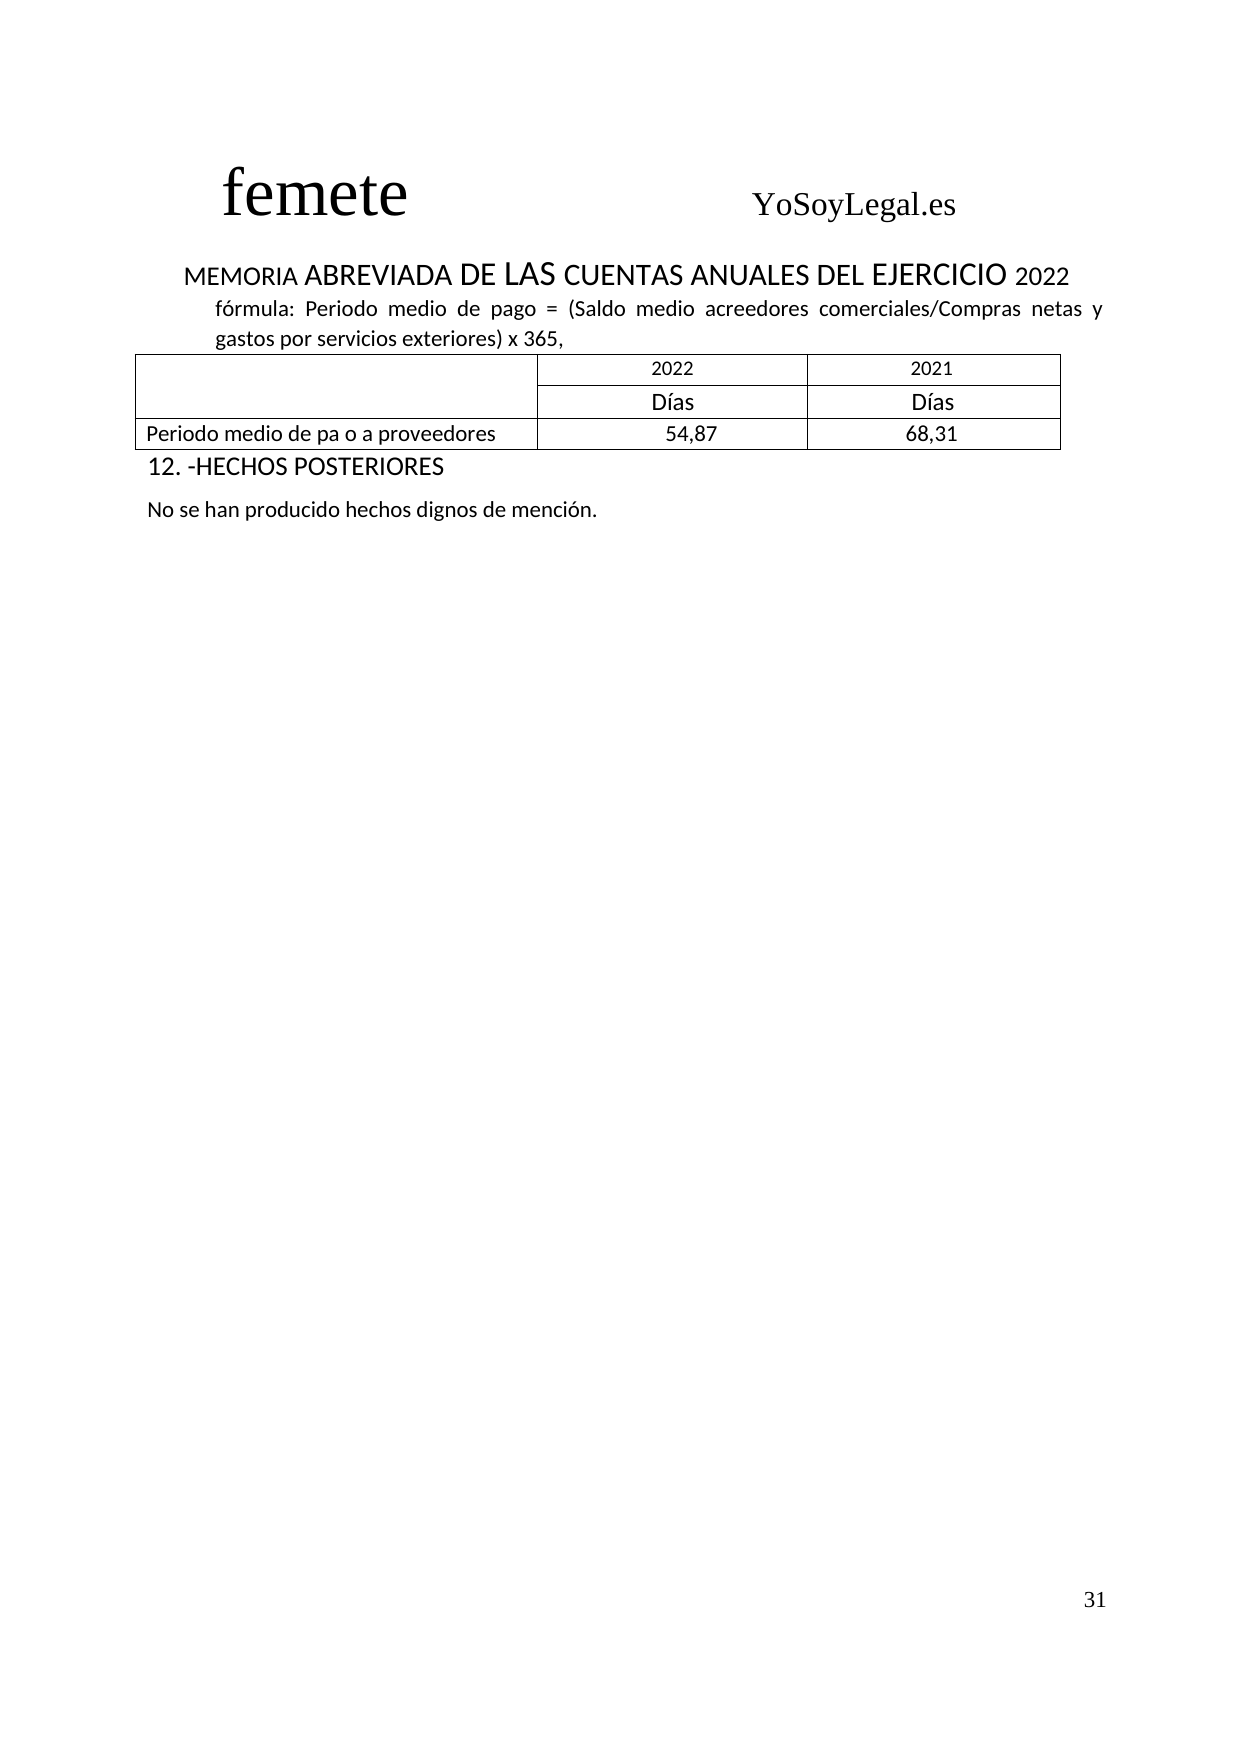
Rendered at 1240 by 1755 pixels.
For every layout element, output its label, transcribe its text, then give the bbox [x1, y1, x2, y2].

text 12. -HECHOS POSTERIORES [147, 449, 1106, 482]
table_cell Días [538, 386, 807, 418]
text fórmula: Periodo medio de pago = (Saldo medio acreedores comerciales/Compras netas y gastos por servicios exteriores) x 365, [180, 294, 1104, 352]
text No se han producido hechos dignos de mención. [147, 495, 1104, 523]
table_cell 68,31 [808, 419, 1060, 449]
table_header 2022 [538, 355, 807, 385]
table_header [136, 355, 537, 418]
table_cell Periodo medio de pa o a proveedores [136, 419, 537, 449]
table_header 2021 [808, 355, 1060, 385]
table_cell 54,87 [538, 419, 807, 449]
table_cell Días [808, 386, 1060, 418]
